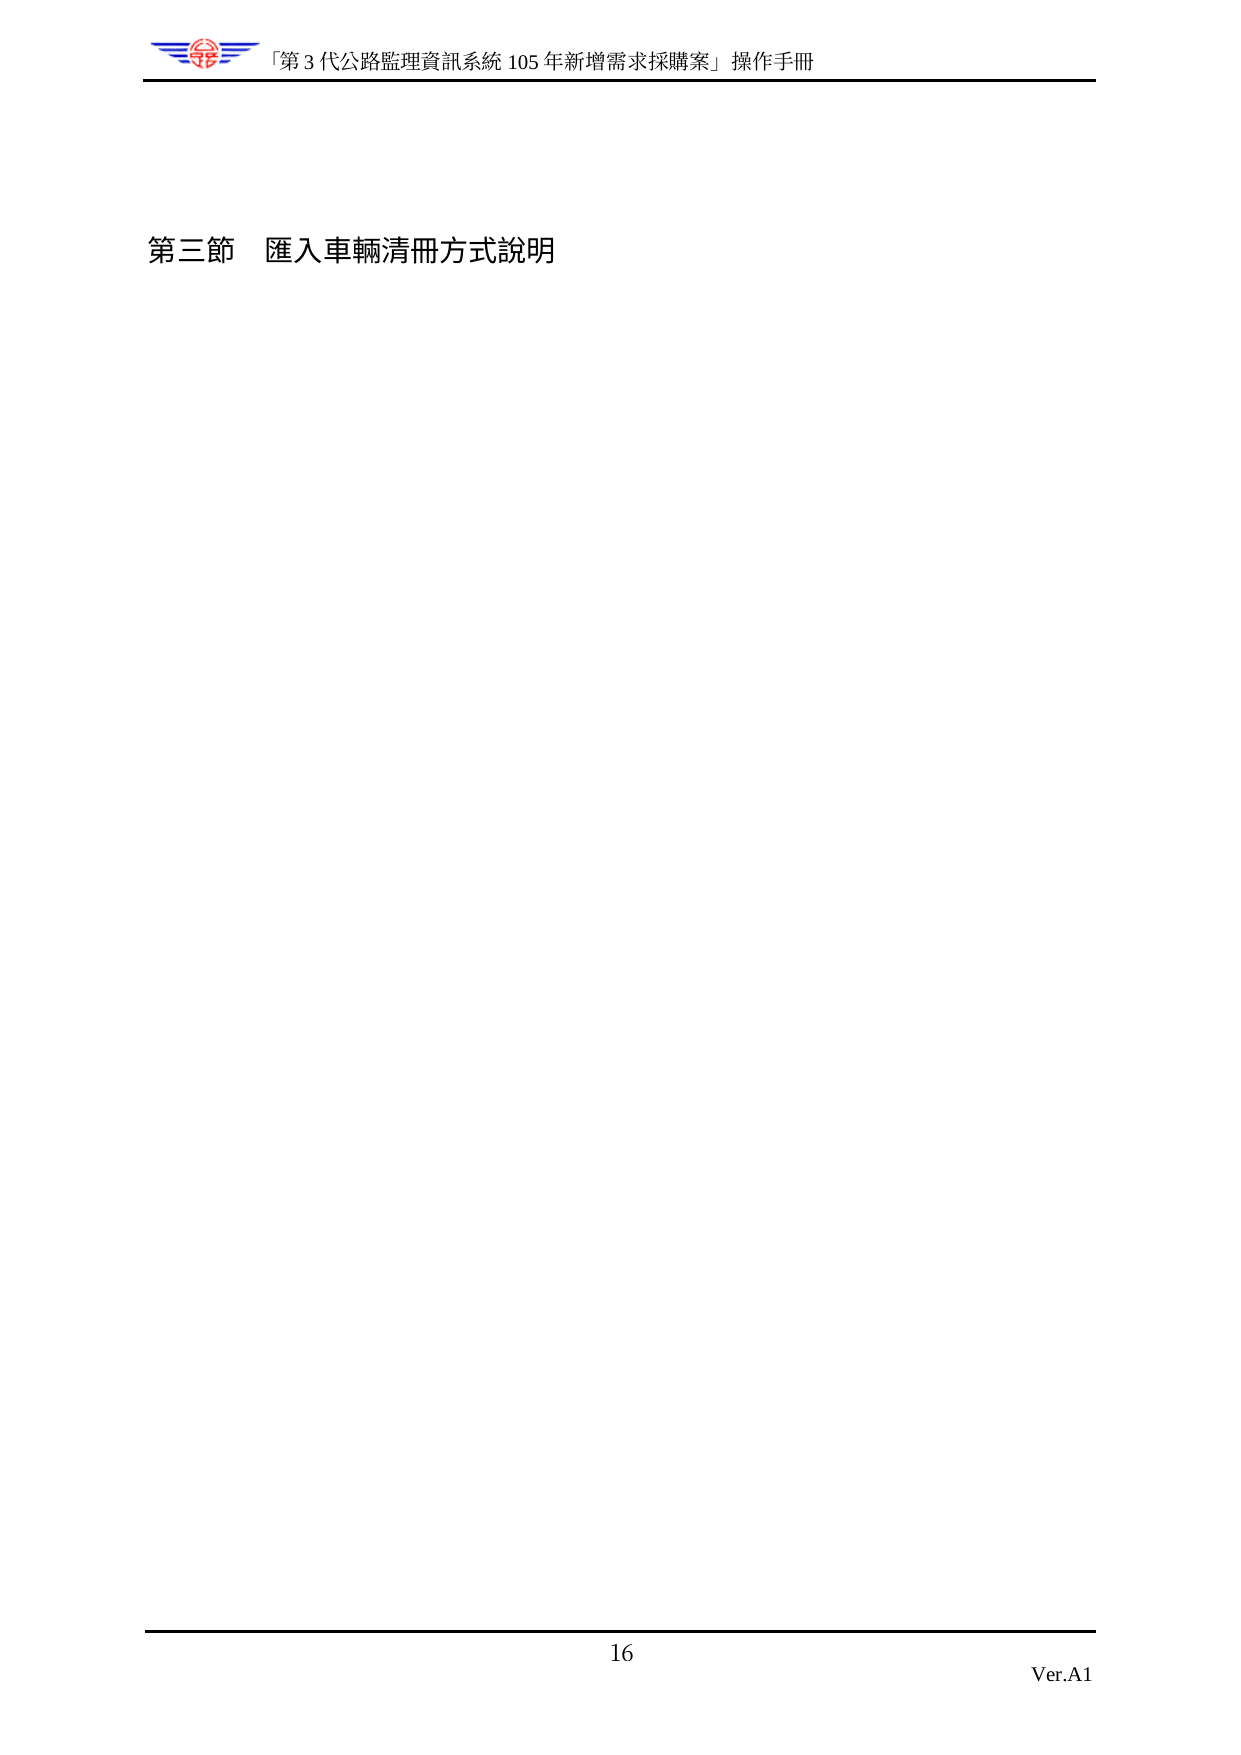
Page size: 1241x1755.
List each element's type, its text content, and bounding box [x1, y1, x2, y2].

subtitle 第三節 匯入車輛清冊方式說明 [148, 227, 1195, 270]
